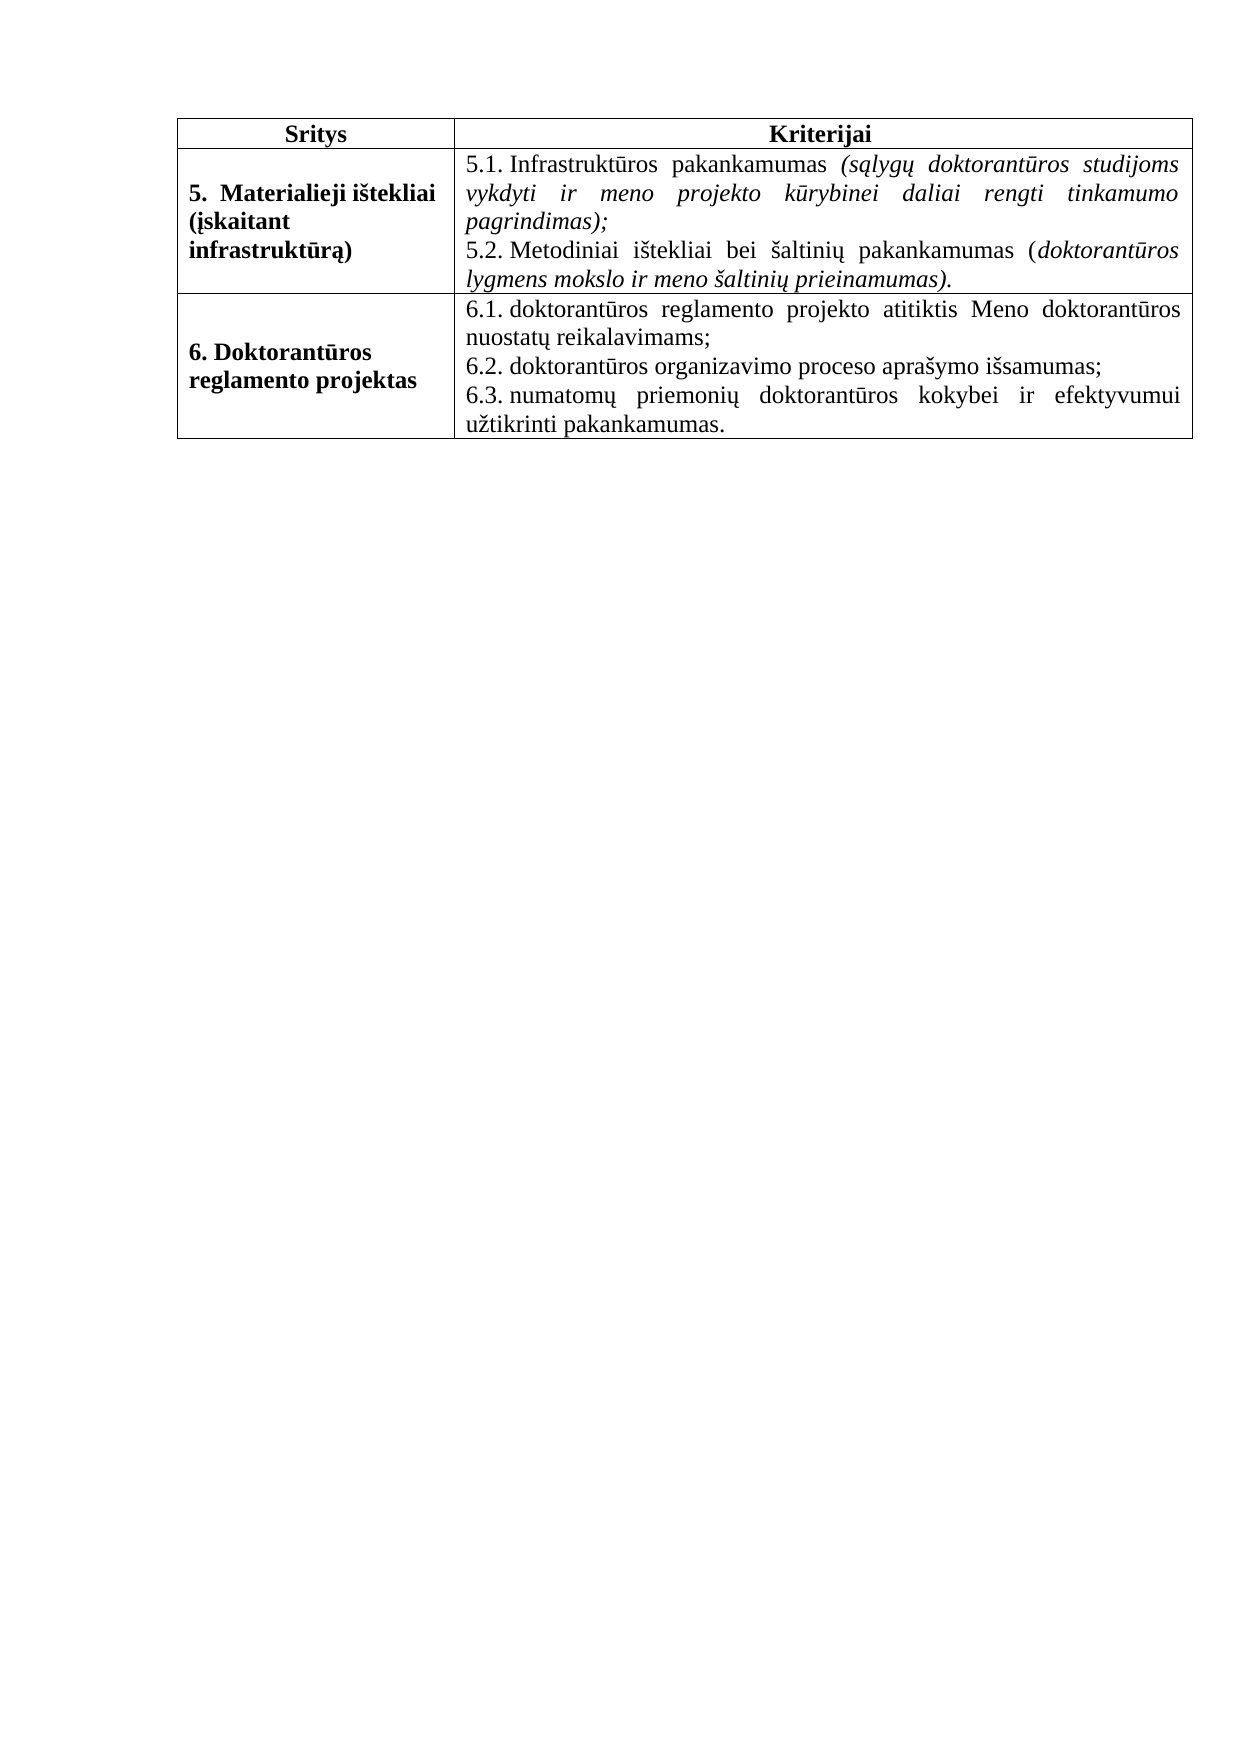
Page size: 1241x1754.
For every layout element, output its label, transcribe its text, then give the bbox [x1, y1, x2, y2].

table_cell 5. Materialieji ištekliai (įskaitant infrastruktūrą) [178, 149, 454, 293]
table_cell 6.1. doktorantūros reglamento projekto atitiktis Meno doktorantūros nuostatų reikalavimams; 6.2. doktorantūros organizavimo proceso aprašymo išsamumas; 6.3. numatomų priemonių doktorantūros kokybei ir efektyvumui užtikrinti pakankamumas. [455, 294, 1192, 437]
table_cell 5.1. Infrastruktūros pakankamumas (sąlygų doktorantūros studijoms vykdyti ir meno projekto kūrybinei daliai rengti tinkamumo pagrindimas); 5.2. Metodiniai ištekliai bei šaltinių pakankamumas (doktorantūros lygmens mokslo ir meno šaltinių prieinamumas). [455, 149, 1192, 293]
table_cell 6. Doktorantūros reglamento projektas [178, 294, 454, 437]
table_header Kriterijai [455, 119, 1192, 148]
table_header Sritys [178, 119, 454, 148]
